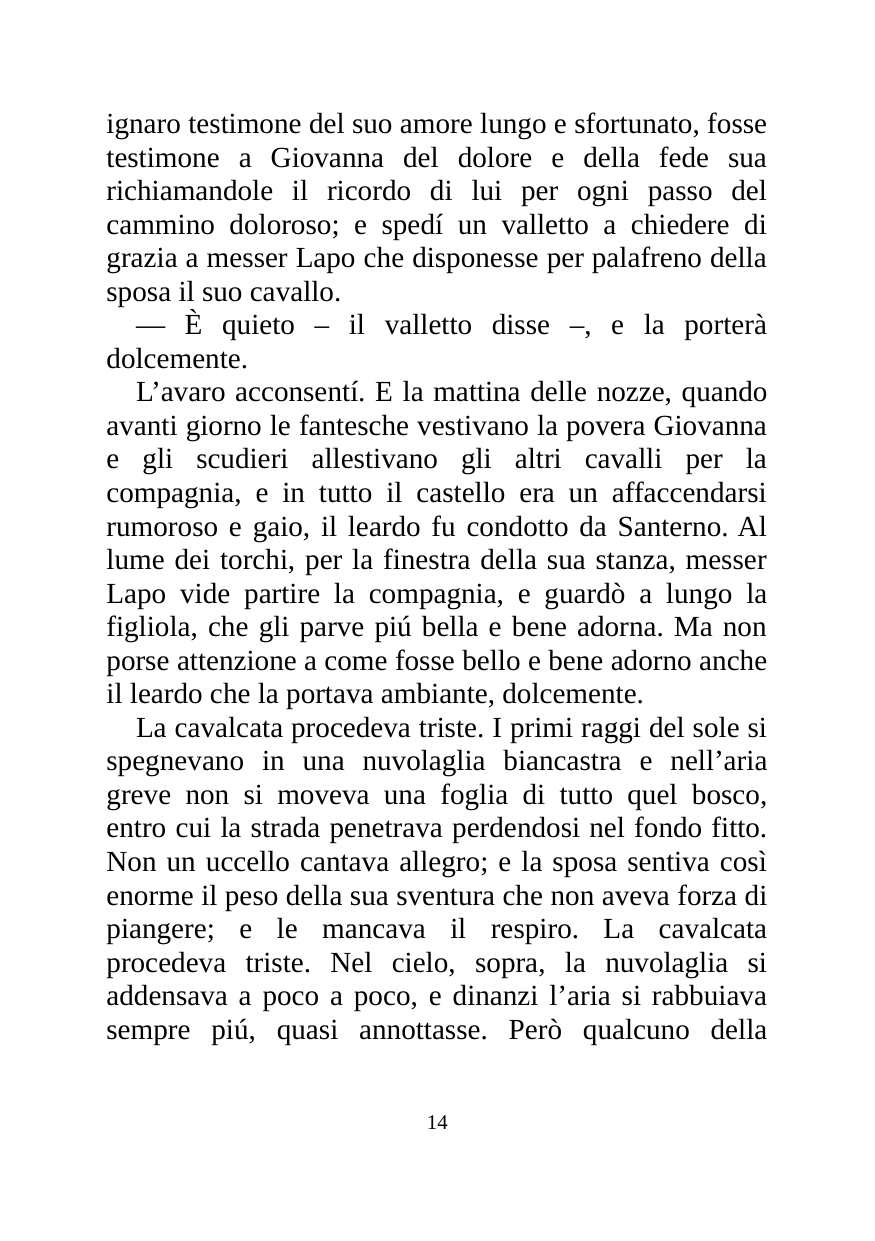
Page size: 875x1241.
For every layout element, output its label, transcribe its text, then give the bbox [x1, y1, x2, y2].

text — È quieto – il valletto disse –, e la porterà dolcemente. [106, 307, 768, 374]
text ignaro testimone del suo amore lungo e sfortunato, fosse testimone a Giovanna del dolore e della fede sua richiamandole il ricordo di lui per ogni passo del cammino doloroso; e spedí un valletto a chiedere di grazia a messer Lapo che disponesse per palafreno della sposa il suo cavallo. [106, 106, 768, 307]
text L’avaro acconsentí. E la mattina delle nozze, quando avanti giorno le fantesche vestivano la povera Giovanna e gli scudieri allestivano gli altri cavalli per la compagnia, e in tutto il castello era un affaccendarsi rumoroso e gaio, il leardo fu condotto da Santerno. Al lume dei torchi, per la finestra della sua stanza, messer Lapo vide partire la compagnia, e guardò a lungo la figliola, che gli parve piú bella e bene adorna. Ma non porse attenzione a come fosse bello e bene adorno anche il leardo che la portava ambiante, dolcemente. [106, 374, 768, 710]
text La cavalcata procedeva triste. I primi raggi del sole si spegnevano in una nuvolaglia biancastra e nell’aria greve non si moveva una foglia di tutto quel bosco, entro cui la strada penetrava perdendosi nel fondo fitto. Non un uccello cantava allegro; e la sposa sentiva così enorme il peso della sua sventura che non aveva forza di piangere; e le mancava il respiro. La cavalcata procedeva triste. Nel cielo, sopra, la nuvolaglia si addensava a poco a poco, e dinanzi l’aria si rabbuiava sempre piú, quasi annottasse. Però qualcuno della [106, 710, 768, 1045]
